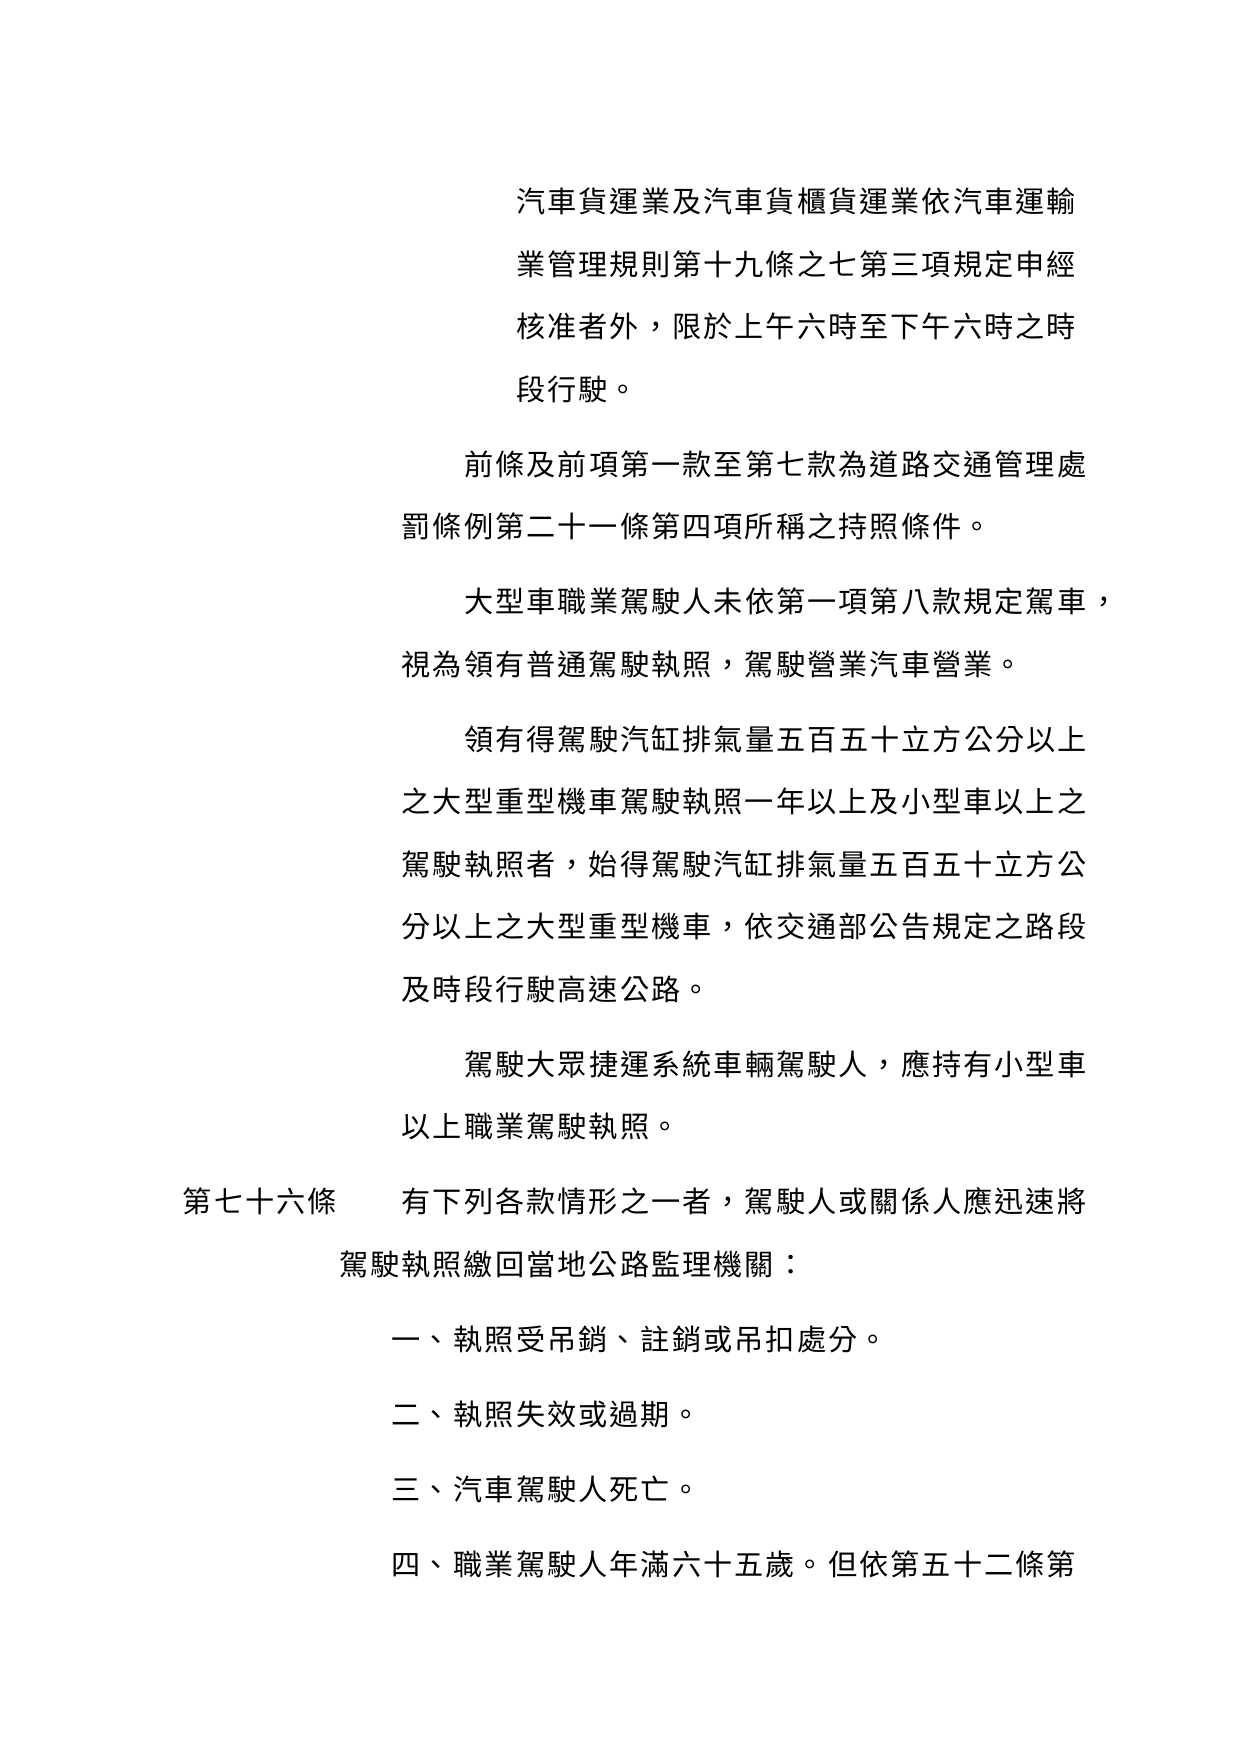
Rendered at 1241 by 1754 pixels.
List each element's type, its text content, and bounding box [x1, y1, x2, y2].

text 一、執照受吊銷、註銷或吊扣處分。 [389, 1296, 1088, 1358]
text 駕駛大眾捷運系統車輛駕駛人，應持有小型車以上職業駕駛執照。 [392, 1021, 1088, 1146]
text 領有得駕駛汽缸排氣量五百五十立方公分以上之大型重型機車駕駛執照一年以上及小型車以上之駕駛執照者，始得駕駛汽缸排氣量五百五十立方公分以上之大型重型機車，依交通部公告規定之路段及時段行駛高速公路。 [392, 696, 1088, 1008]
text 二、執照失效或過期。 [389, 1371, 1088, 1433]
text 大型車職業駕駛人未依第一項第八款規定駕車，視為領有普通駕駛執照，駕駛營業汽車營業。 [392, 558, 1088, 683]
text 前條及前項第一款至第七款為道路交通管理處罰條例第二十一條第四項所稱之持照條件。 [392, 421, 1088, 546]
text 八、汽車運輸業所屬逾六十五歲大型車職業駕駛人駕駛大型營業車輛，除遊覽車客運業、汽車貨運業及汽車貨櫃貨運業依汽車運輸業管理規則第十九條之七第三項規定申經核准者外，限於上午六時至下午六時之時段行駛。 [453, 158, 1088, 408]
text 第七十六條 有下列各款情形之一者，駕駛人或關係人應迅速將駕駛執照繳回當地公路監理機關： [182, 1158, 1088, 1283]
text 四、職業駕駛人年滿六十五歲。但依第五十二條第 [389, 1521, 1088, 1583]
text 三、汽車駕駛人死亡。 [389, 1446, 1088, 1508]
